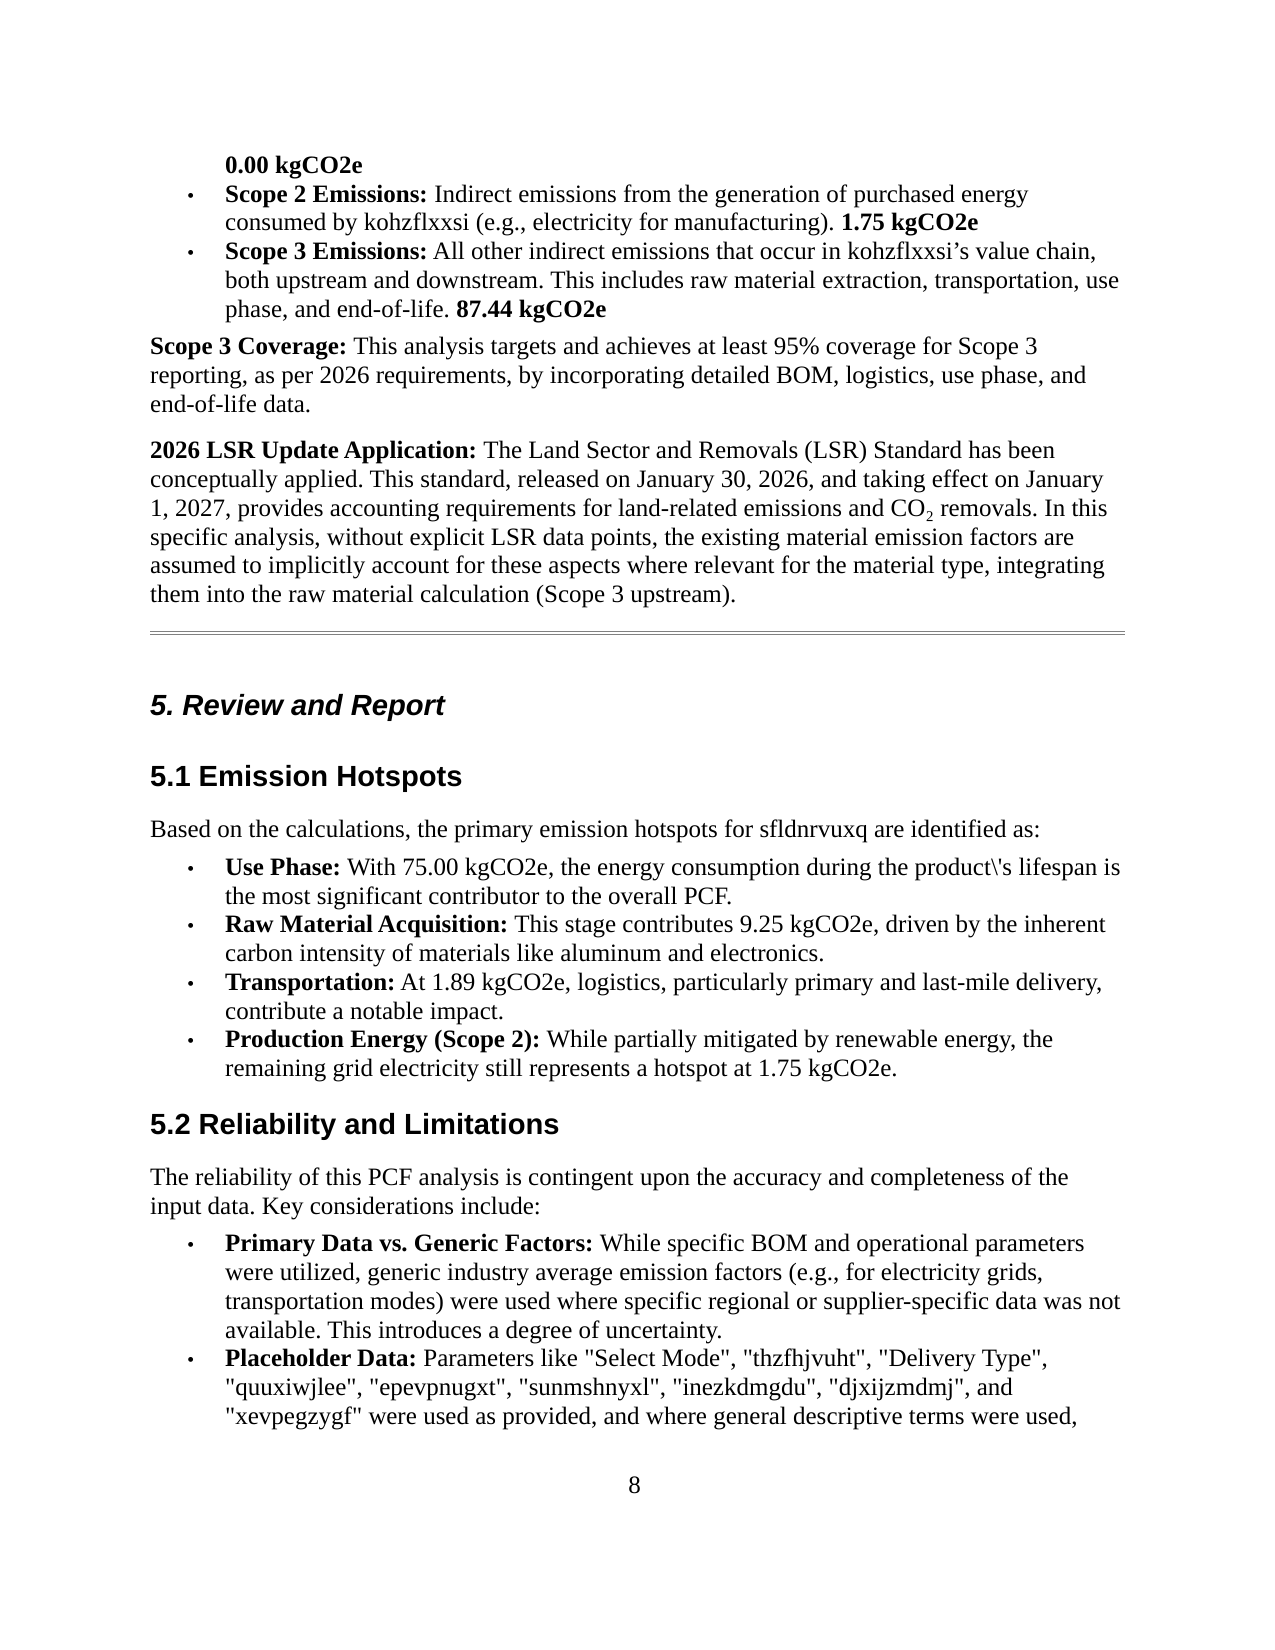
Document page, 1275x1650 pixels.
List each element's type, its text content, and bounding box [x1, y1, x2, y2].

list Raw Material Acquisition: This stage contributes 9.25 kgCO2e, driven by the inherent carbon intensity of materials like aluminum and electronics. [187, 909, 1125, 967]
subtitle 5.2 Reliability and Limitations [150, 1107, 1125, 1141]
list Transportation: At 1.89 kgCO2e, logistics, particularly primary and last-mile delivery, contribute a notable impact. [187, 967, 1125, 1024]
list Scope 2 Emissions: Indirect emissions from the generation of purchased energy consumed by kohzflxxsi (e.g., electricity for manufacturing). 1.75 kgCO2e [187, 179, 1125, 236]
text The reliability of this PCF analysis is contingent upon the accuracy and completeness of the input data. Key considerations include: [150, 1162, 1125, 1219]
subtitle 5.1 Emission Hotspots [150, 759, 1125, 793]
list Use Phase: With 75.00 kgCO2e, the energy consumption during the product\'s lifespan is the most significant contributor to the overall PCF. [187, 852, 1125, 909]
text 2026 LSR Update Application: The Land Sector and Removals (LSR) Standard has been conceptually applied. This standard, released on January 30, 2026, and taking effect on January 1, 2027, provides accounting requirements for land-related emissions and CO₂ removals. In this specific analysis, without explicit LSR data points, the existing material emission factors are assumed to implicitly account for these aspects where relevant for the material type, integrating them into the raw material calculation (Scope 3 upstream). [150, 436, 1125, 608]
list 0.00 kgCO2e [187, 150, 1125, 179]
subtitle 5. Review and Report [150, 688, 1125, 722]
list Scope 3 Emissions: All other indirect emissions that occur in kohzflxxsi’s value chain, both upstream and downstream. This includes raw material extraction, transportation, use phase, and end-of-life. 87.44 kgCO2e [187, 236, 1125, 322]
list Production Energy (Scope 2): While partially mitigated by renewable energy, the remaining grid electricity still represents a hotspot at 1.75 kgCO2e. [187, 1024, 1125, 1082]
list Placeholder Data: Parameters like "Select Mode", "thzfhjvuht", "Delivery Type", "quuxiwjlee", "epevpnugxt", "sunmshnyxl", "inezkdmgdu", "djxijzmdmj", and "xevpegzygf" were used as provided, and where general descriptive terms were used, [187, 1343, 1125, 1430]
text Scope 3 Coverage: This analysis targets and achieves at least 95% coverage for Scope 3 reporting, as per 2026 requirements, by incorporating detailed BOM, logistics, use phase, and end-of-life data. [150, 331, 1125, 418]
text Based on the calculations, the primary emission hotspots for sfldnrvuxq are identified as: [150, 814, 1125, 843]
list Primary Data vs. Generic Factors: While specific BOM and operational parameters were utilized, generic industry average emission factors (e.g., for electricity grids, transportation modes) were used where specific regional or supplier-specific data was not available. This introduces a degree of uncertainty. [187, 1228, 1125, 1343]
